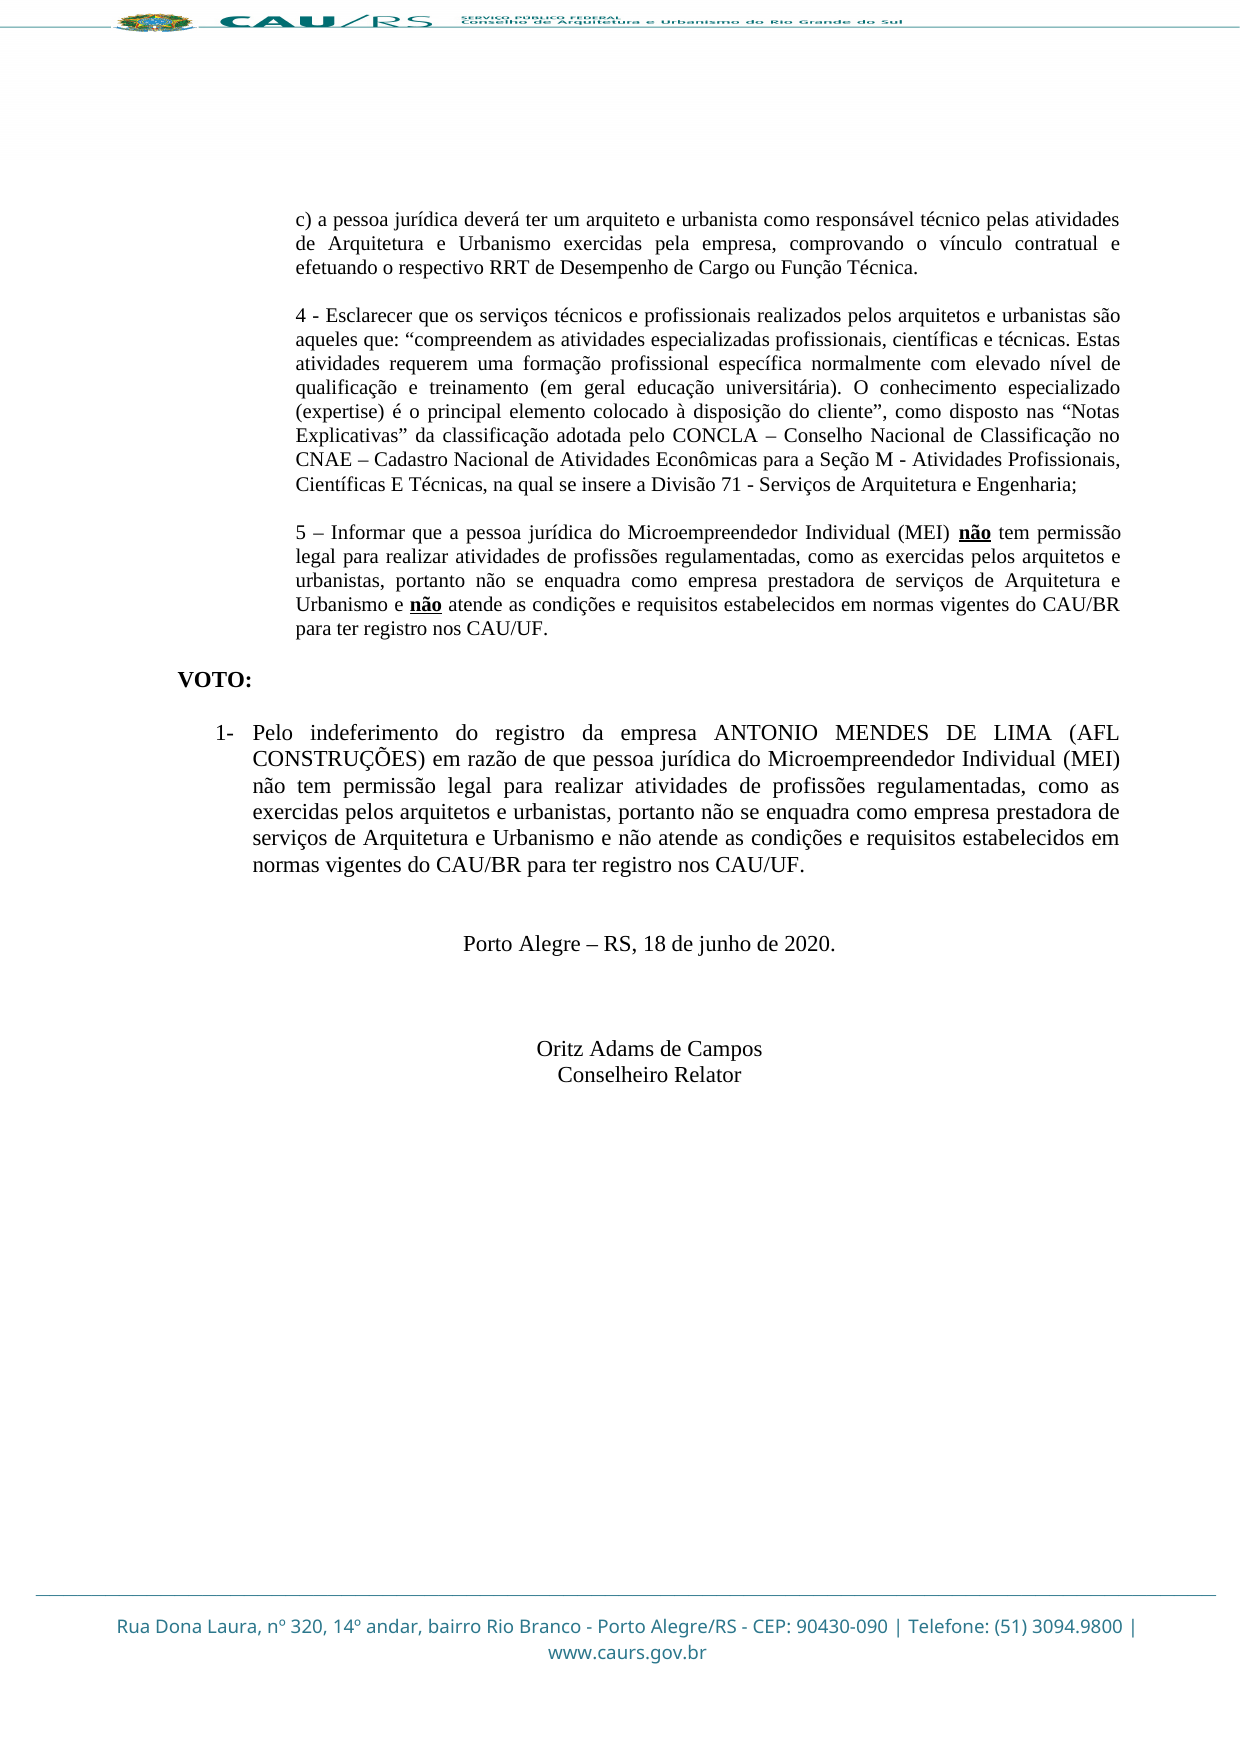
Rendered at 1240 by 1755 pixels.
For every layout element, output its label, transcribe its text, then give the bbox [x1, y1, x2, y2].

list Pelo indeferimento do registro da empresa ANTONIO MENDES DE LIMA (AFL CONSTRUÇÕES) em razão de que pessoa jurídica do Microempreendedor Individual (MEI) não tem permissão legal para realizar atividades de profissões regulamentadas, como as exercidas pelos arquitetos e urbanistas, portanto não se enquadra como empresa prestadora de serviços de Arquitetura e Urbanismo e não atende as condições e requisitos estabelecidos em normas vigentes do CAU/BR para ter registro nos CAU/UF. [215, 719, 1121, 877]
text 4 - Esclarecer que os serviços técnicos e profissionais realizados pelos arquitetos e urbanistas são aqueles que: “compreendem as atividades especializadas profissionais, científicas e técnicas. Estas atividades requerem uma formação profissional específica normalmente com elevado nível de qualificação e treinamento (em geral educação universitária). O conhecimento especializado (expertise) é o principal elemento colocado à disposição do cliente”, como disposto nas “Notas Explicativas” da classificação adotada pelo CONCLA – Conselho Nacional de Classificação no CNAE – Cadastro Nacional de Atividades Econômicas para a Seção M - Atividades Profissionais, Científicas E Técnicas, na qual se insere a Divisão 71 - Serviços de Arquitetura e Engenharia; [295, 303, 1121, 496]
text VOTO: [177, 666, 1121, 693]
text c) a pessoa jurídica deverá ter um arquiteto e urbanista como responsável técnico pelas atividades de Arquitetura e Urbanismo exercidas pela empresa, comprovando o vínculo contratual e efetuando o respectivo RRT de Desempenho de Cargo ou Função Técnica. [295, 207, 1121, 279]
text 5 – Informar que a pessoa jurídica do Microempreendedor Individual (MEI) não tem permissão legal para realizar atividades de profissões regulamentadas, como as exercidas pelos arquitetos e urbanistas, portanto não se enquadra como empresa prestadora de serviços de Arquitetura e Urbanismo e não atende as condições e requisitos estabelecidos em normas vigentes do CAU/BR para ter registro nos CAU/UF. [295, 519, 1121, 640]
text Porto Alegre – RS, 18 de junho de 2020. [177, 930, 1121, 956]
text Oritz Adams de Campos [177, 1035, 1121, 1062]
text Conselheiro Relator [177, 1062, 1121, 1088]
